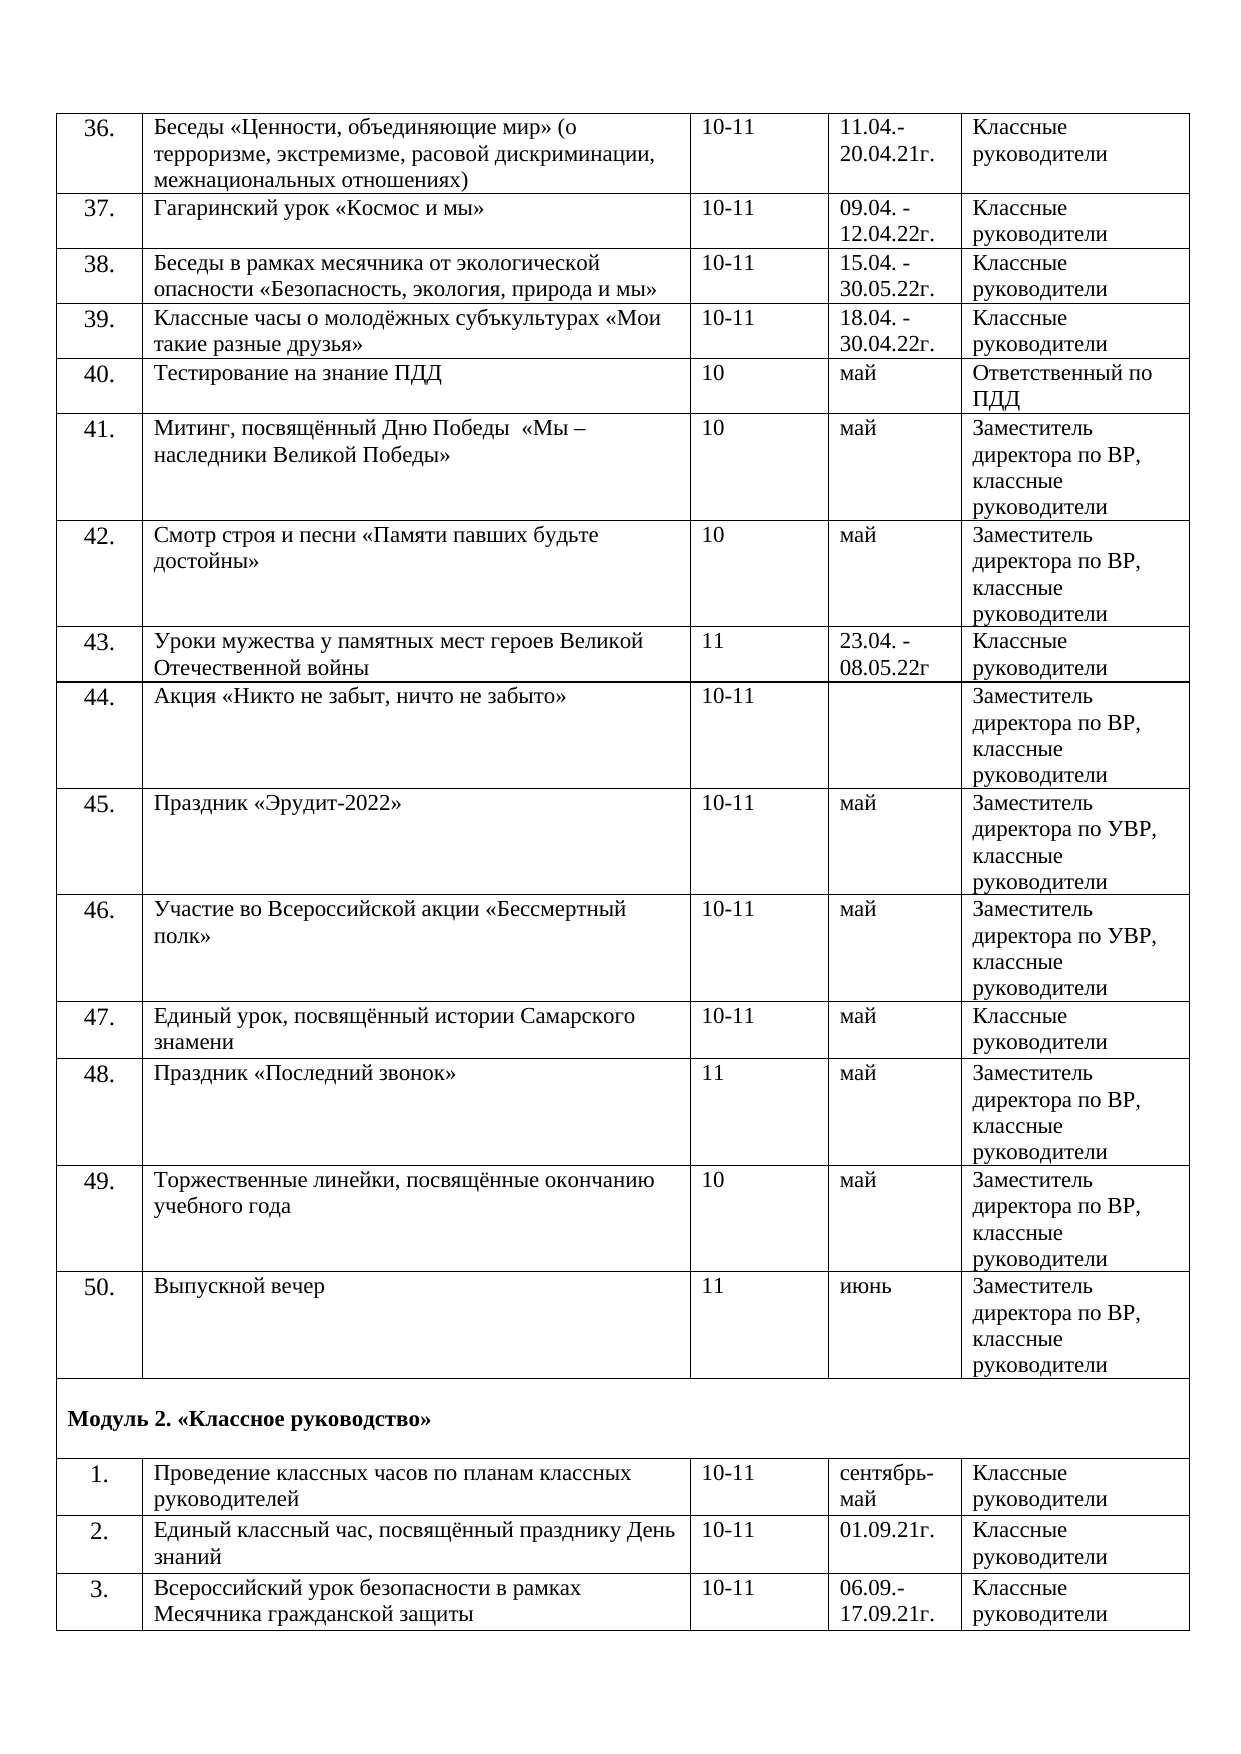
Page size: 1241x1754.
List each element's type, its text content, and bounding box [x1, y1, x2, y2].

table_cell 10-11 [691, 249, 828, 303]
table_cell Участие во Всероссийской акции «Бессмертный полк» [143, 895, 690, 1001]
table_cell Заместитель директора по УВР, классные руководители [962, 789, 1189, 894]
table_cell май [829, 789, 961, 894]
table_cell май [829, 1166, 961, 1271]
table_cell 39. [57, 304, 142, 358]
table_cell 11 [691, 1272, 828, 1378]
table_cell май [829, 414, 961, 520]
table_cell Гагаринский урок «Космос и мы» [143, 194, 690, 248]
table_cell 09.04. -12.04.22г. [829, 194, 961, 248]
table_cell Классные руководители [962, 1459, 1189, 1515]
table_cell Классные руководители [962, 304, 1189, 358]
table_cell Классные руководители [962, 249, 1189, 303]
table_cell 11 [691, 1059, 828, 1165]
table_cell 41. [57, 414, 142, 520]
table_cell 10 [691, 414, 828, 520]
table_cell Акция «Никто не забыт, ничто не забыто» [143, 683, 690, 788]
table_cell 11.04.-20.04.21г. [829, 114, 961, 192]
table_cell Выпускной вечер [143, 1272, 690, 1378]
table_cell 10 [691, 1166, 828, 1271]
table_cell 15.04. -30.05.22г. [829, 249, 961, 303]
table_cell Тестирование на знание ПДД [143, 359, 690, 413]
table_cell 01.09.21г. [829, 1516, 961, 1573]
table_cell 36. [57, 114, 142, 192]
table_cell [829, 683, 961, 788]
table_cell Классные руководители [962, 1516, 1189, 1573]
table_cell май [829, 1002, 961, 1058]
table_cell Беседы в рамках месячника от экологической опасности «Безопасность, экология, природа и мы» [143, 249, 690, 303]
table_cell май [829, 895, 961, 1001]
table_cell Классные руководители [962, 194, 1189, 248]
table_cell 38. [57, 249, 142, 303]
table_cell 45. [57, 789, 142, 894]
table_cell Смотр строя и песни «Памяти павших будьте достойны» [143, 521, 690, 626]
table_cell Заместитель директора по ВР, классные руководители [962, 1272, 1189, 1378]
table_cell Заместитель директора по ВР, классные руководители [962, 521, 1189, 626]
table_cell 11 [691, 627, 828, 681]
table_cell Классные часы о молодёжных субъкультурах «Мои такие разные друзья» [143, 304, 690, 358]
table_cell 42. [57, 521, 142, 626]
table_cell Классные руководители [962, 1002, 1189, 1058]
table_cell 10 [691, 521, 828, 626]
table_cell май [829, 359, 961, 413]
table_cell 10-11 [691, 1574, 828, 1630]
table_cell Заместитель директора по УВР, классные руководители [962, 895, 1189, 1001]
table_cell Модуль 2. «Классное руководство» [57, 1379, 1189, 1458]
table_cell Всероссийский урок безопасности в рамках Месячника гражданской защиты [143, 1574, 690, 1630]
table_cell 37. [57, 194, 142, 248]
table_cell Торжественные линейки, посвящённые окончанию учебного года [143, 1166, 690, 1271]
table_cell Заместитель директора по ВР, классные руководители [962, 683, 1189, 788]
table_cell 18.04. -30.04.22г. [829, 304, 961, 358]
table_cell Заместитель директора по ВР, классные руководители [962, 414, 1189, 520]
table_cell 10-11 [691, 114, 828, 192]
table_cell Проведение классных часов по планам классных руководителей [143, 1459, 690, 1515]
table_cell Единый классный час, посвящённый празднику День знаний [143, 1516, 690, 1573]
table_cell 1. [57, 1459, 142, 1515]
table_cell 10-11 [691, 1002, 828, 1058]
table_cell 48. [57, 1059, 142, 1165]
table_cell Единый урок, посвящённый истории Самарского знамени [143, 1002, 690, 1058]
table_cell сентябрь-май [829, 1459, 961, 1515]
table_cell 2. [57, 1516, 142, 1573]
table_cell 23.04. -08.05.22г [829, 627, 961, 681]
table_cell 10-11 [691, 194, 828, 248]
table_cell Праздник «Последний звонок» [143, 1059, 690, 1165]
table_cell Классные руководители [962, 114, 1189, 192]
table_cell 10-11 [691, 1516, 828, 1573]
table_cell 3. [57, 1574, 142, 1630]
table_cell июнь [829, 1272, 961, 1378]
table_cell май [829, 521, 961, 626]
table_cell Ответственный по ПДД [962, 359, 1189, 413]
table_cell 10 [691, 359, 828, 413]
table_cell 49. [57, 1166, 142, 1271]
table_cell 40. [57, 359, 142, 413]
table_cell 43. [57, 627, 142, 681]
table_cell Уроки мужества у памятных мест героев Великой Отечественной войны [143, 627, 690, 681]
table_cell 10-11 [691, 304, 828, 358]
table_cell май [829, 1059, 961, 1165]
table_cell 10-11 [691, 683, 828, 788]
table_cell Митинг, посвящённый Дню Победы «Мы –наследники Великой Победы» [143, 414, 690, 520]
table_cell Заместитель директора по ВР, классные руководители [962, 1166, 1189, 1271]
table_cell Классные руководители [962, 627, 1189, 681]
table_cell 10-11 [691, 895, 828, 1001]
table_cell Классные руководители [962, 1574, 1189, 1630]
table_cell 10-11 [691, 789, 828, 894]
table_cell 47. [57, 1002, 142, 1058]
table_cell Заместитель директора по ВР, классные руководители [962, 1059, 1189, 1165]
table_cell 44. [57, 683, 142, 788]
table_cell 06.09.-17.09.21г. [829, 1574, 961, 1630]
table_cell 46. [57, 895, 142, 1001]
table_cell 50. [57, 1272, 142, 1378]
table_cell 10-11 [691, 1459, 828, 1515]
table_cell Беседы «Ценности, объединяющие мир» (о терроризме, экстремизме, расовой дискриминации, межнациональных отношениях) [143, 114, 690, 192]
table_cell Праздник «Эрудит-2022» [143, 789, 690, 894]
